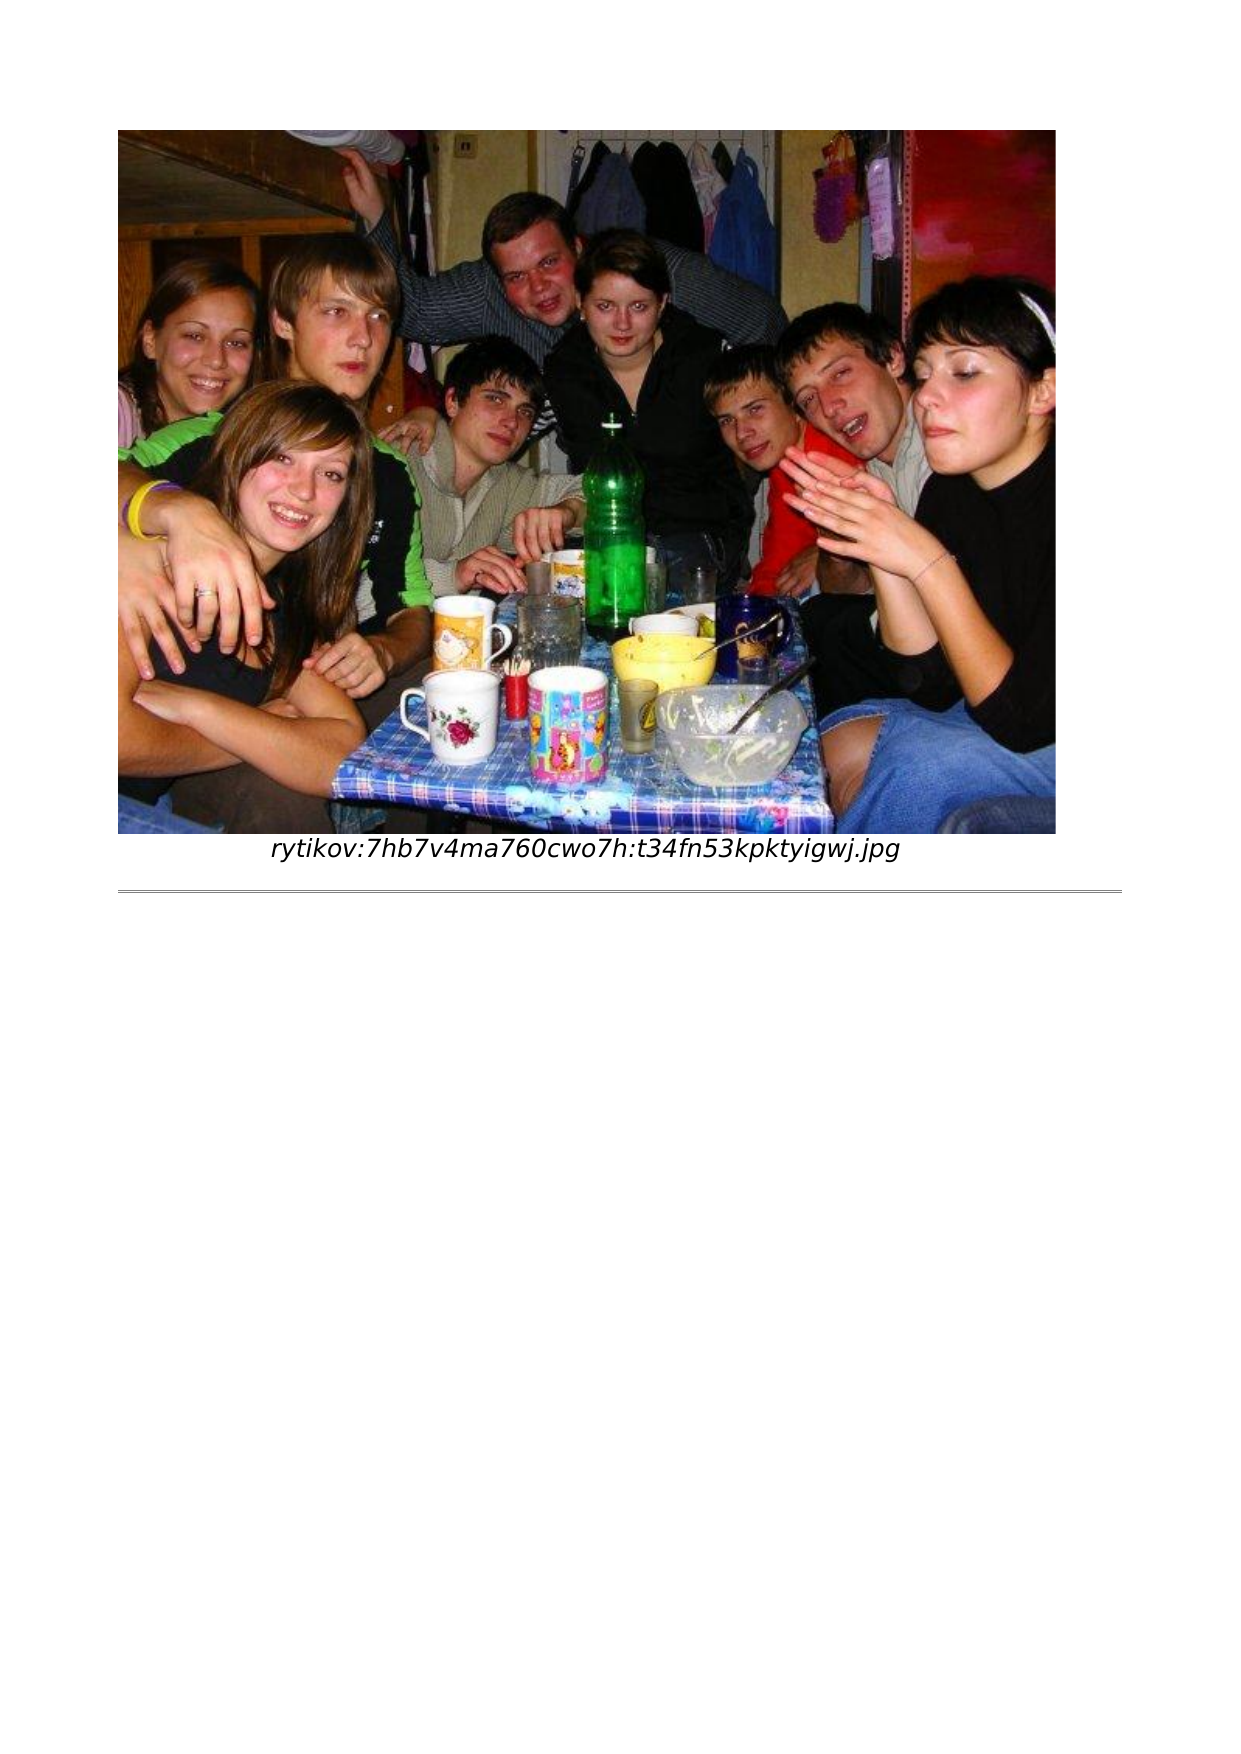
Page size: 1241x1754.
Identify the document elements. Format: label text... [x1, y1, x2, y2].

picture [118, 130, 1056, 834]
text rytikov:7hb7v4ma760cwo7h:t34fn53kpktyigwj.jpg [118, 834, 1056, 863]
